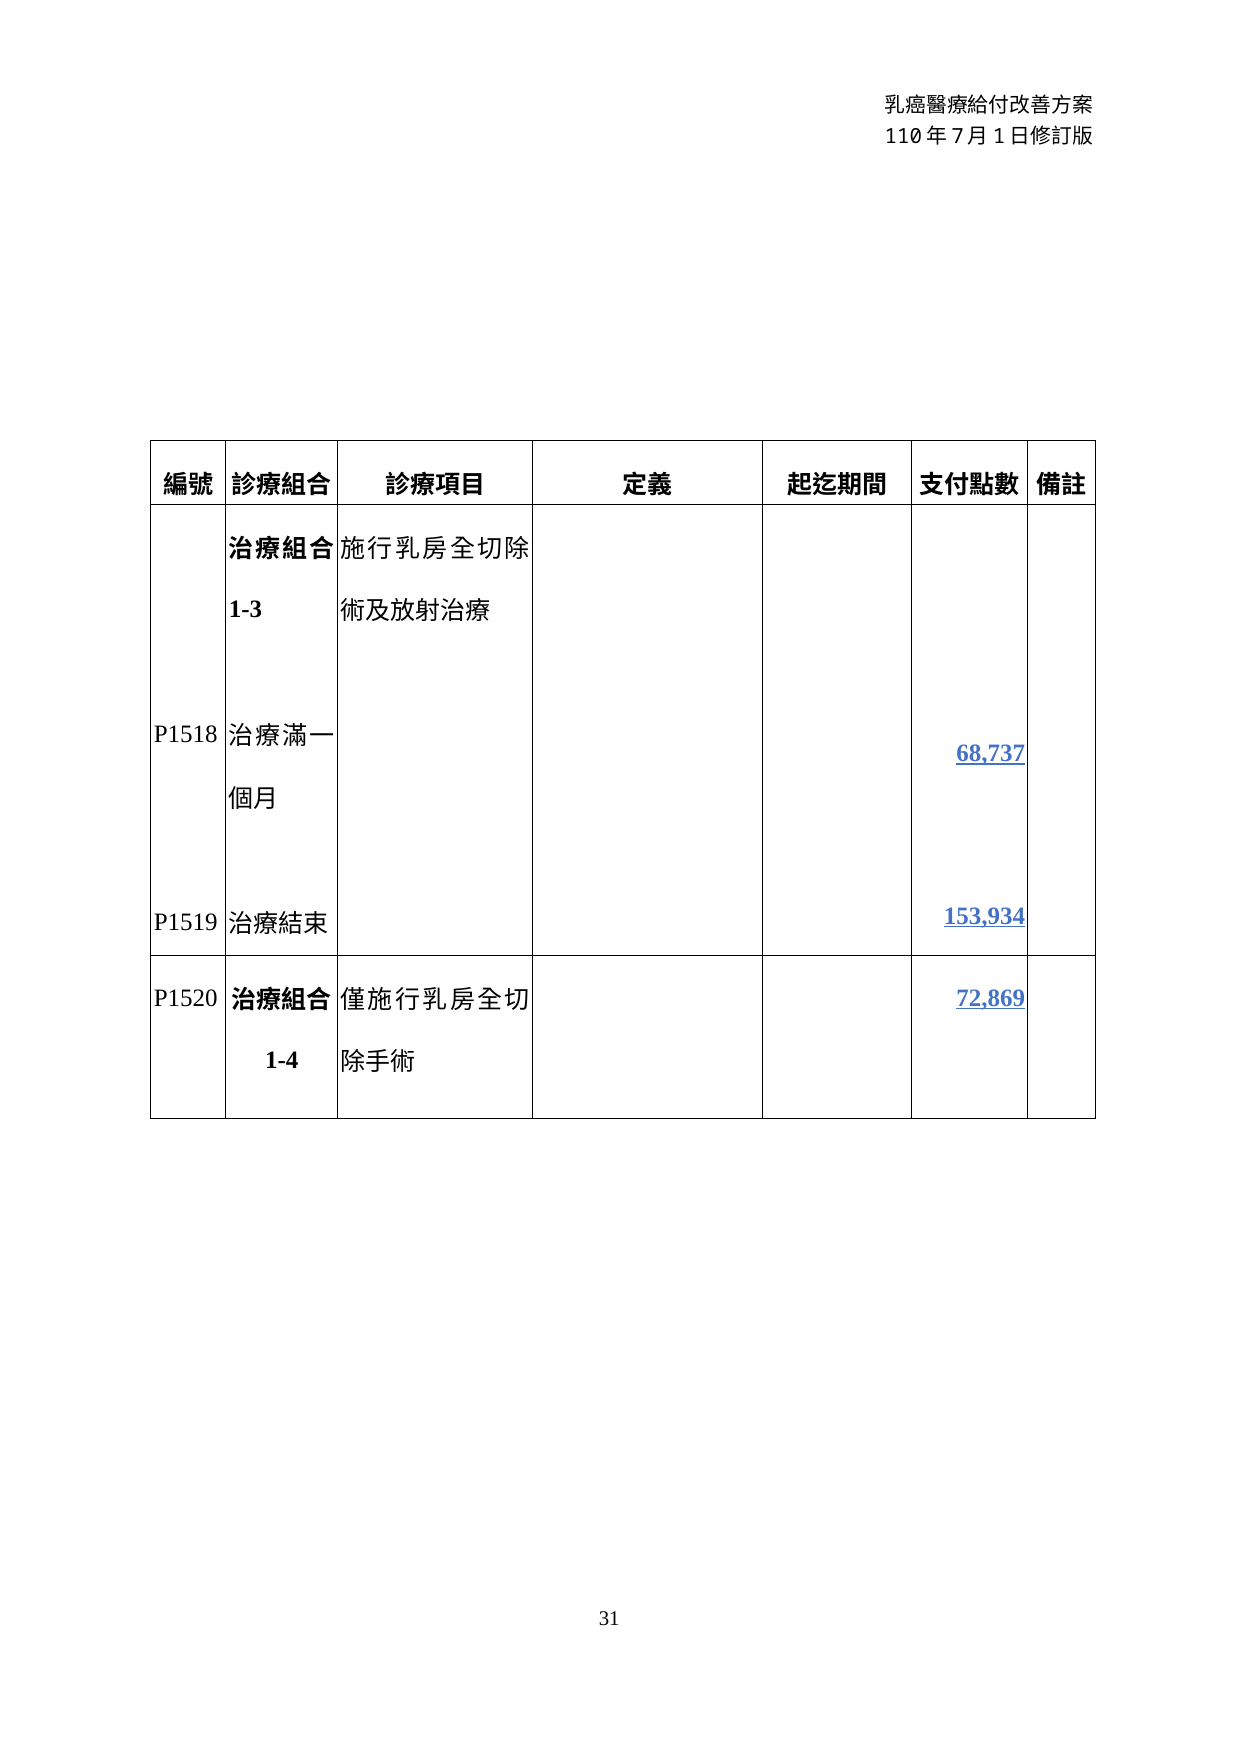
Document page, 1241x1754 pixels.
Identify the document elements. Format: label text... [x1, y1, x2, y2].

table_header 起迄期間 [763, 441, 911, 504]
table_cell 僅施行乳房全切除手術 [338, 956, 532, 1118]
table_cell [763, 505, 911, 955]
table_cell 72,869 [912, 956, 1027, 1118]
table_cell [1028, 505, 1095, 955]
table_header 定義 [533, 441, 762, 504]
table_cell 施行乳房全切除術及放射治療 [338, 505, 532, 955]
table_cell 68,737 153,934 [912, 505, 1027, 955]
table_cell P1520 [151, 956, 225, 1118]
table_cell [1028, 956, 1095, 1118]
table_cell [533, 956, 762, 1118]
table_cell 治療組合1-3 治療滿一個月 治療結束 [226, 505, 337, 955]
table_header 編號 [151, 441, 225, 504]
table_cell [533, 505, 762, 955]
table_cell [763, 956, 911, 1118]
table_header 備註 [1028, 441, 1095, 504]
table_cell 治療組合1-4 [226, 956, 337, 1118]
table_header 支付點數 [912, 441, 1027, 504]
table_header 診療組合 [226, 441, 337, 504]
table_header 診療項目 [338, 441, 532, 504]
table_cell P1518 P1519 [151, 505, 225, 955]
